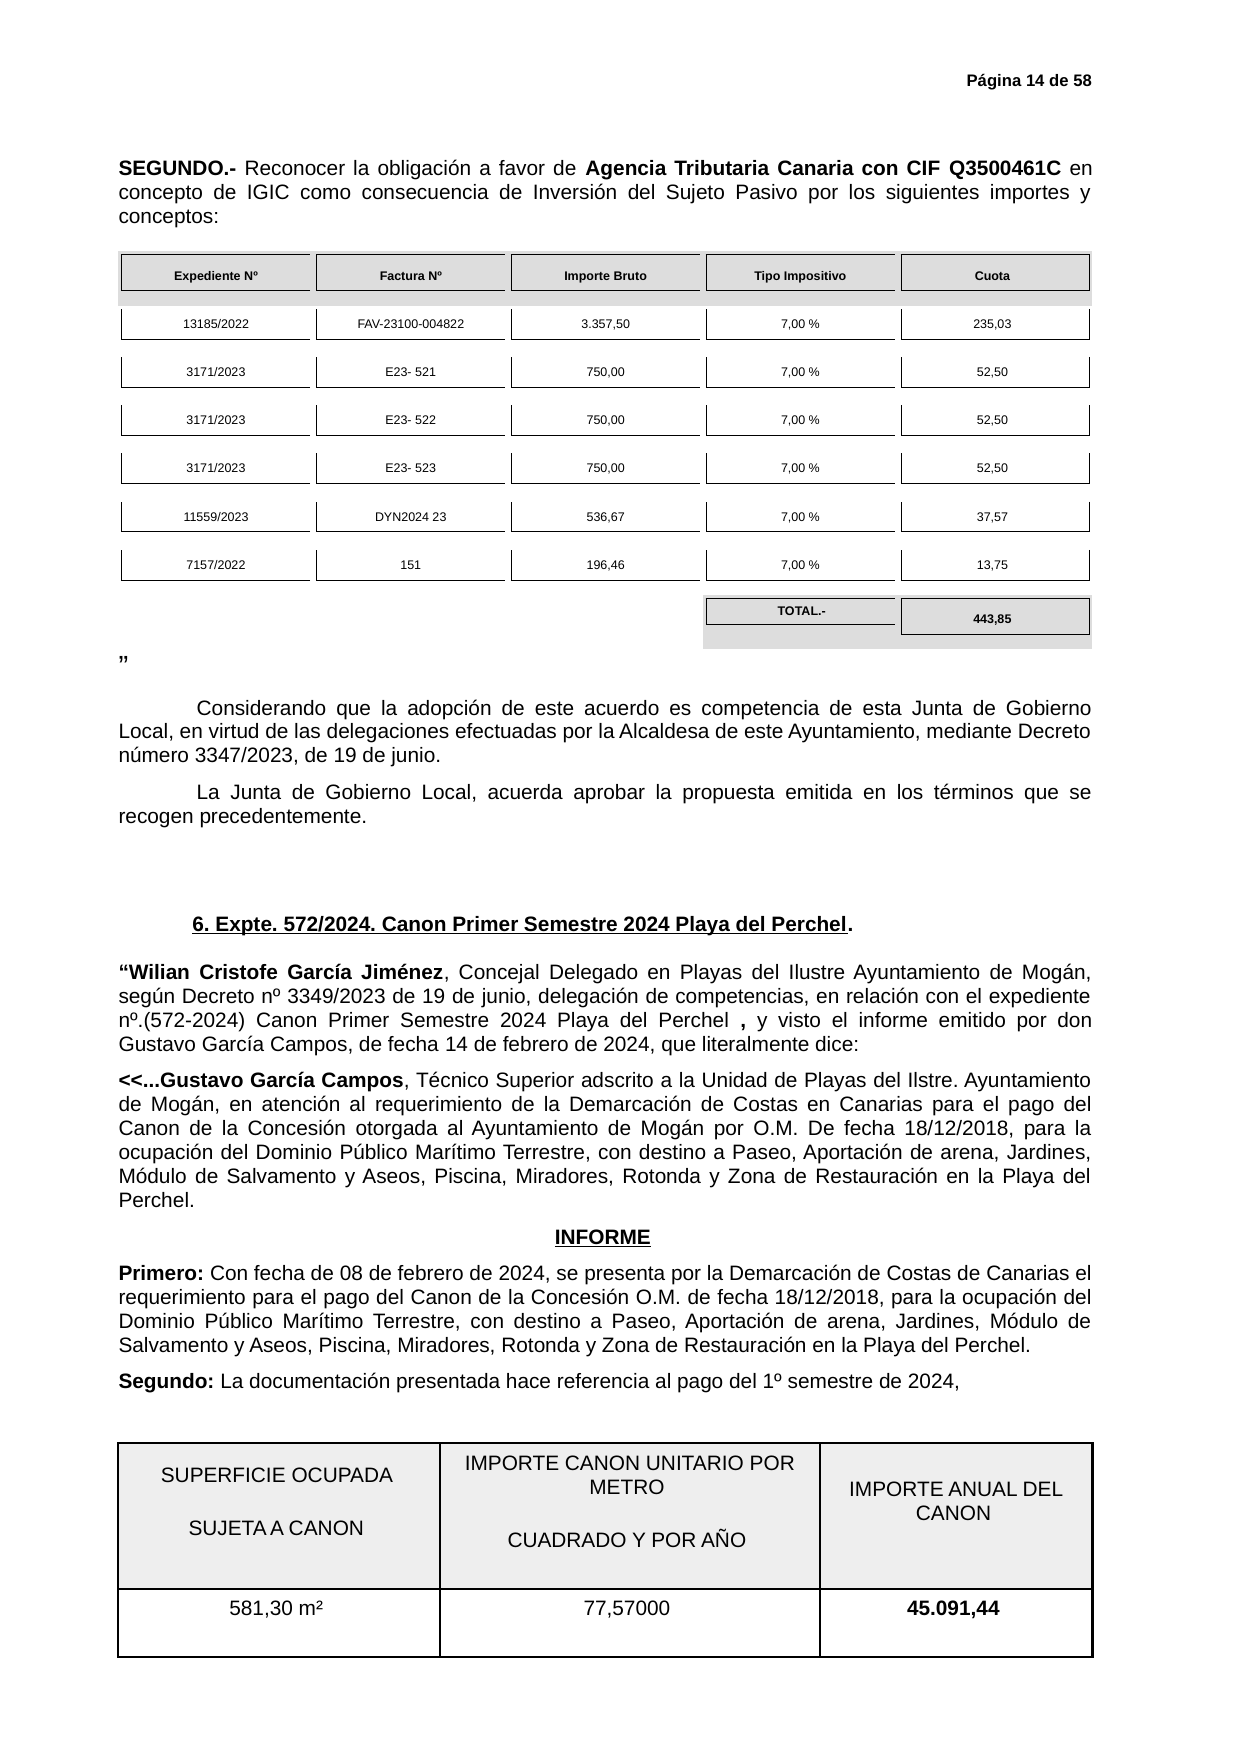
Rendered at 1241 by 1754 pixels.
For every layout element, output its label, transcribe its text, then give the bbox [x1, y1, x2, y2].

table_cell 77,57000 [441, 1590, 819, 1656]
table_cell 37,57 [898, 499, 1092, 547]
table_cell 3171/2023 [118, 402, 313, 450]
table_cell [313, 595, 508, 649]
table_cell 7,00 % [703, 354, 898, 402]
text ” [118, 649, 1092, 683]
table_cell 536,67 [508, 499, 703, 547]
table_cell FAV-23100-004822 [313, 306, 508, 354]
table_cell E23- 522 [313, 402, 508, 450]
table_cell 45.091,44 [821, 1590, 1091, 1656]
table_cell 750,00 [508, 354, 703, 402]
table_cell 7,00 % [703, 306, 898, 354]
table_header Tipo Impositivo [703, 251, 898, 306]
text Considerando que la adopción de este acuerdo es competencia de esta Junta de Gobierno Local, en virtud de las delegaciones efectuadas por la Alcaldesa de este Ayuntamiento, mediante Decreto número 3347/2023, de 19 de junio. [118, 695, 1092, 767]
table_header Cuota [898, 251, 1092, 306]
table_header Factura Nº [313, 251, 508, 306]
table_cell 13,75 [898, 547, 1092, 595]
table_cell 52,50 [898, 354, 1092, 402]
table_cell 7157/2022 [118, 547, 313, 595]
table_cell 52,50 [898, 450, 1092, 499]
table_header IMPORTE CANON UNITARIO POR METRO CUADRADO Y POR AÑO [441, 1444, 819, 1588]
table_cell E23- 523 [313, 450, 508, 499]
table_cell 7,00 % [703, 450, 898, 499]
text INFORME [118, 1224, 1092, 1248]
table_cell 3171/2023 [118, 450, 313, 499]
table_cell 196,46 [508, 547, 703, 595]
text SEGUNDO.- Reconocer la obligación a favor de Agencia Tributaria Canaria con CIF Q3500461C en concepto de IGIC como consecuencia de Inversión del Sujeto Pasivo por los siguientes importes y conceptos: [118, 156, 1092, 227]
table_cell DYN2024 23 [313, 499, 508, 547]
table_cell 7,00 % [703, 402, 898, 450]
table_cell 3.357,50 [508, 306, 703, 354]
table_cell 443,85 [898, 595, 1092, 649]
table_cell [508, 595, 703, 649]
text Primero: Con fecha de 08 de febrero de 2024, se presenta por la Demarcación de Costas de Canarias el requerimiento para el pago del Canon de la Concesión O.M. de fecha 18/12/2018, para la ocupación del Dominio Público Marítimo Terrestre, con destino a Paseo, Aportación de arena, Jardines, Módulo de Salvamento y Aseos, Piscina, Miradores, Rotonda y Zona de Restauración en la Playa del Perchel. [118, 1261, 1092, 1357]
table_cell 3171/2023 [118, 354, 313, 402]
table_header Expediente Nº [118, 251, 313, 306]
table_header IMPORTE ANUAL DEL CANON [821, 1444, 1091, 1588]
table_cell 235,03 [898, 306, 1092, 354]
table_cell 581,30 m² [119, 1590, 439, 1656]
table_cell 11559/2023 [118, 499, 313, 547]
table_cell 151 [313, 547, 508, 595]
table_header SUPERFICIE OCUPADA SUJETA A CANON [119, 1444, 439, 1588]
table_cell 7,00 % [703, 499, 898, 547]
table_cell TOTAL.- [703, 595, 898, 649]
table_header Importe Bruto [508, 251, 703, 306]
table_cell 52,50 [898, 402, 1092, 450]
text “Wilian Cristofe García Jiménez, Concejal Delegado en Playas del Ilustre Ayuntamiento de Mogán, según Decreto nº 3349/2023 de 19 de junio, delegación de competencias, en relación con el expediente nº.(572-2024) Canon Primer Semestre 2024 Playa del Perchel , y visto el informe emitido por don Gustavo García Campos, de fecha 14 de febrero de 2024, que literalmente dice: [118, 960, 1092, 1056]
table_cell 13185/2022 [118, 306, 313, 354]
text Segundo: La documentación presentada hace referencia al pago del 1º semestre de 2024, [118, 1369, 1092, 1393]
table_cell E23- 521 [313, 354, 508, 402]
table_cell 750,00 [508, 450, 703, 499]
text La Junta de Gobierno Local, acuerda aprobar la propuesta emitida en los términos que se recogen precedentemente. [118, 780, 1092, 828]
text 6. Expte. 572/2024. Canon Primer Semestre 2024 Playa del Perchel. [118, 912, 1092, 936]
table_cell 750,00 [508, 402, 703, 450]
table_cell [118, 595, 313, 649]
table_cell 7,00 % [703, 547, 898, 595]
text <<...Gustavo García Campos, Técnico Superior adscrito a la Unidad de Playas del Ilstre. Ayuntamiento de Mogán, en atención al requerimiento de la Demarcación de Costas en Canarias para el pago del Canon de la Concesión otorgada al Ayuntamiento de Mogán por O.M. De fecha 18/12/2018, para la ocupación del Dominio Público Marítimo Terrestre, con destino a Paseo, Aportación de arena, Jardines, Módulo de Salvamento y Aseos, Piscina, Miradores, Rotonda y Zona de Restauración en la Playa del Perchel. [118, 1068, 1092, 1212]
